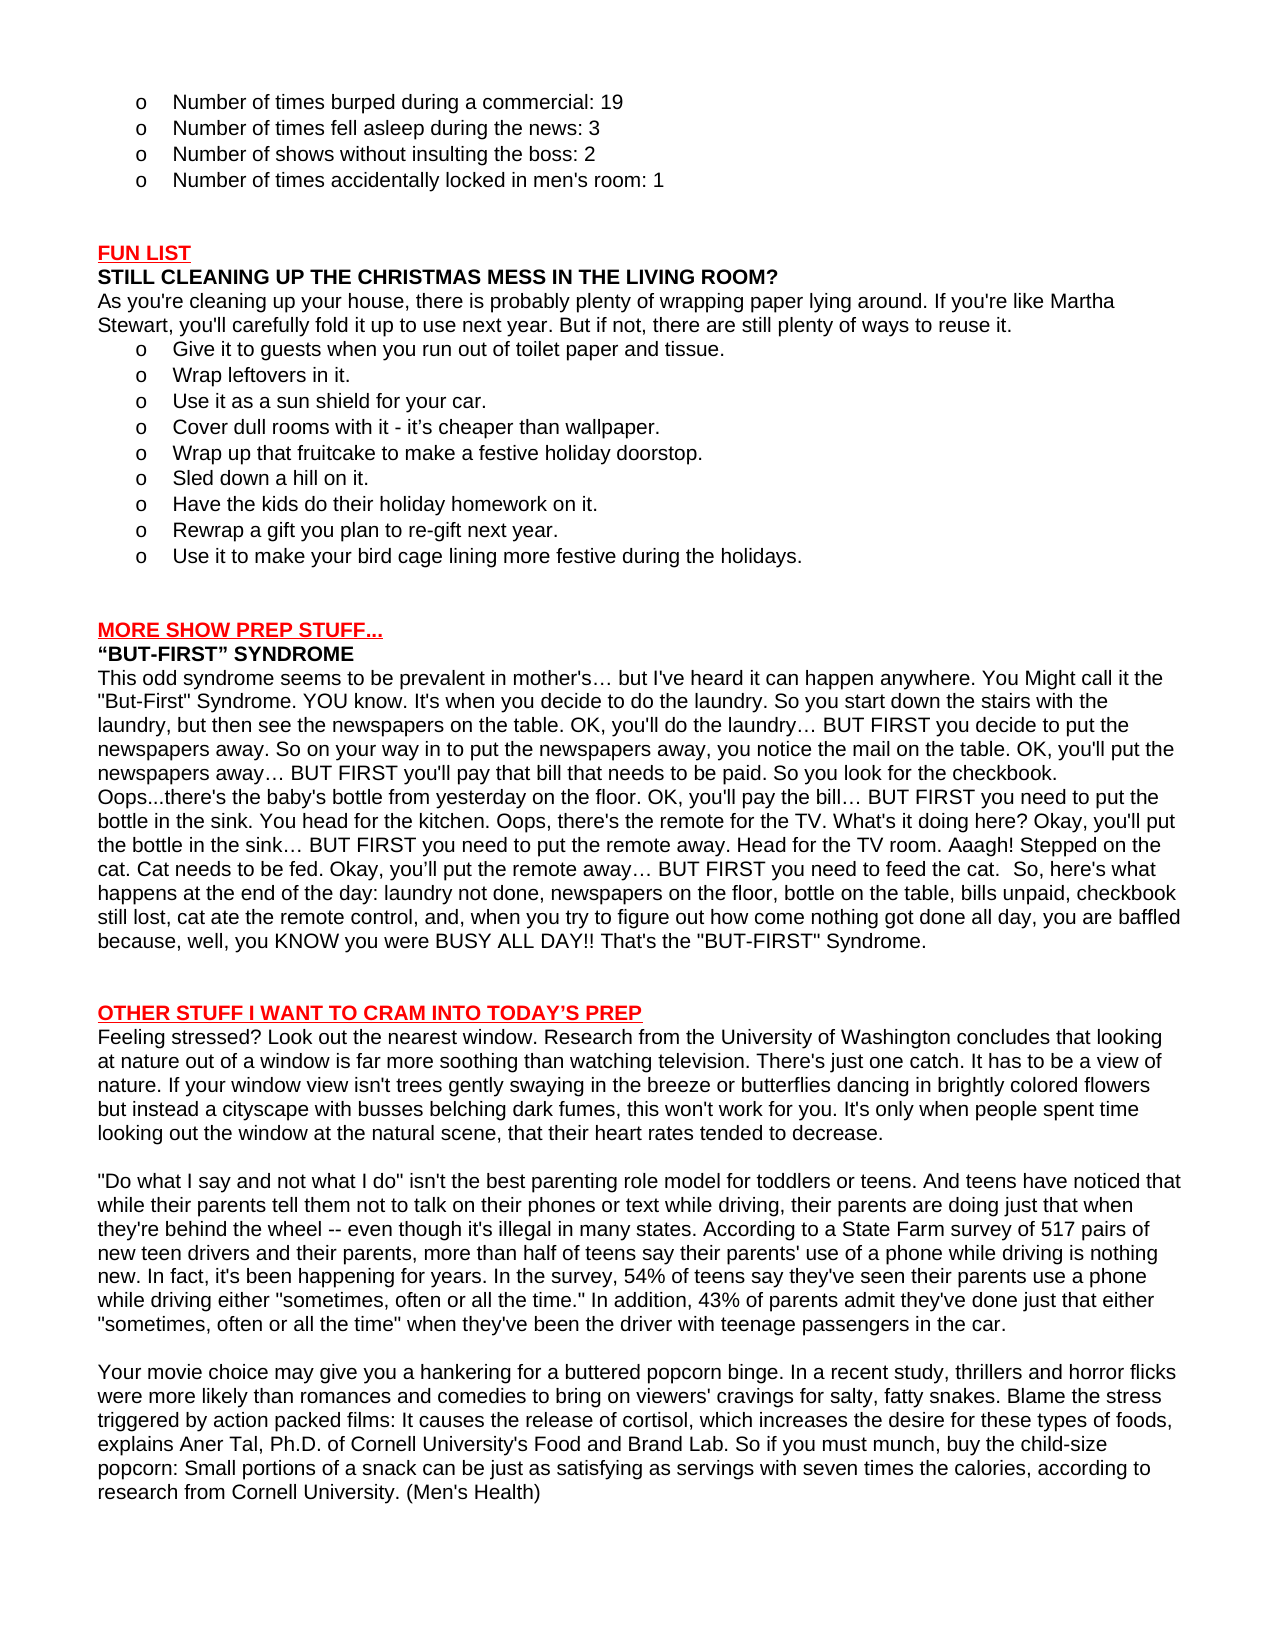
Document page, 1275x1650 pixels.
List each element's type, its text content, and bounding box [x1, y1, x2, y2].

text “BUT-FIRST” SYNDROME [97, 641, 1185, 665]
list Number of times fell asleep during the news: 3 [135, 116, 1185, 142]
text Your movie choice may give you a hankering for a buttered popcorn binge. In a recent study, thrillers and horror flicks were more likely than romances and comedies to bring on viewers' cravings for salty, fatty snakes. Blame the stress triggered by action packed films: It causes the release of cortisol, which increases the desire for these types of foods, explains Aner Tal, Ph.D. of Cornell University's Food and Brand Lab. So if you must munch, buy the child-size popcorn: Small portions of a snack can be just as satisfying as servings with seven times the calories, according to research from Cornell University. (Men's Health) [97, 1360, 1185, 1504]
text Feeling stressed? Look out the nearest window. Research from the University of Washington concludes that looking at nature out of a window is far more soothing than watching television. There's just one catch. It has to be a view of nature. If your window view isn't trees gently swaying in the breeze or butterflies dancing in brightly colored flowers but instead a cityscape with busses belching dark fumes, this won't work for you. It's only when people spent time looking out the window at the natural scene, that their heart rates tended to decrease. [97, 1025, 1185, 1144]
text This odd syndrome seems to be prevalent in mother's… but I've heard it can happen anywhere. You Might call it the "But-First" Syndrome. YOU know. It's when you decide to do the laundry. So you start down the stairs with the laundry, but then see the newspapers on the table. OK, you'll do the laundry… BUT FIRST you decide to put the newspapers away. So on your way in to put the newspapers away, you notice the mail on the table. OK, you'll put the newspapers away… BUT FIRST you'll pay that bill that needs to be paid. So you look for the checkbook. Oops...there's the baby's bottle from yesterday on the floor. OK, you'll pay the bill… BUT FIRST you need to put the bottle in the sink. You head for the kitchen. Oops, there's the remote for the TV. What's it doing here? Okay, you'll put the bottle in the sink… BUT FIRST you need to put the remote away. Head for the TV room. Aaagh! Stepped on the cat. Cat needs to be fed. Okay, you’ll put the remote away… BUT FIRST you need to feed the cat. So, here's what happens at the end of the day: laundry not done, newspapers on the floor, bottle on the table, bills unpaid, checkbook still lost, cat ate the remote control, and, when you try to figure out how come nothing got done all day, you are baffled because, well, you KNOW you were BUSY ALL DAY!! That's the "BUT-FIRST" Syndrome. [97, 665, 1185, 953]
text STILL CLEANING UP THE CHRISTMAS MESS IN THE LIVING ROOM? [97, 265, 1185, 289]
list Number of shows without insulting the boss: 2 [135, 142, 1185, 167]
text FUN LIST [97, 241, 1185, 265]
list Use it as a sun shield for your car. [135, 389, 1185, 414]
list Give it to guests when you run out of toilet paper and tissue. [135, 337, 1185, 363]
list Sled down a hill on it. [135, 466, 1185, 492]
text "Do what I say and not what I do" isn't the best parenting role model for toddlers or teens. And teens have noticed that while their parents tell them not to talk on their phones or text while driving, their parents are doing just that when they're behind the wheel -- even though it's illegal in many states. According to a State Farm survey of 517 pairs of new teen drivers and their parents, more than half of teens say their parents' use of a phone while driving is nothing new. In fact, it's been happening for years. In the survey, 54% of teens say they've seen their parents use a phone while driving either "sometimes, often or all the time." In addition, 43% of parents admit they've done just that either "sometimes, often or all the time" when they've been the driver with teenage passengers in the car. [97, 1168, 1185, 1336]
list Number of times burped during a commercial: 19 [135, 90, 1185, 116]
list Have the kids do their holiday homework on it. [135, 492, 1185, 518]
list Use it to make your bird cage lining more festive during the holidays. [135, 544, 1185, 569]
list Number of times accidentally locked in men's room: 1 [135, 167, 1185, 193]
list Rewrap a gift you plan to re-gift next year. [135, 518, 1185, 544]
text MORE SHOW PREP STUFF... [97, 617, 1185, 641]
list Cover dull rooms with it - it’s cheaper than wallpaper. [135, 414, 1185, 440]
text OTHER STUFF I WANT TO CRAM INTO TODAY’S PREP [97, 1001, 1185, 1025]
text As you're cleaning up your house, there is probably plenty of wrapping paper lying around. If you're like Martha Stewart, you'll carefully fold it up to use next year. But if not, there are still plenty of ways to reuse it. [97, 289, 1185, 337]
list Wrap leftovers in it. [135, 363, 1185, 389]
list Wrap up that fruitcake to make a festive holiday doorstop. [135, 440, 1185, 466]
